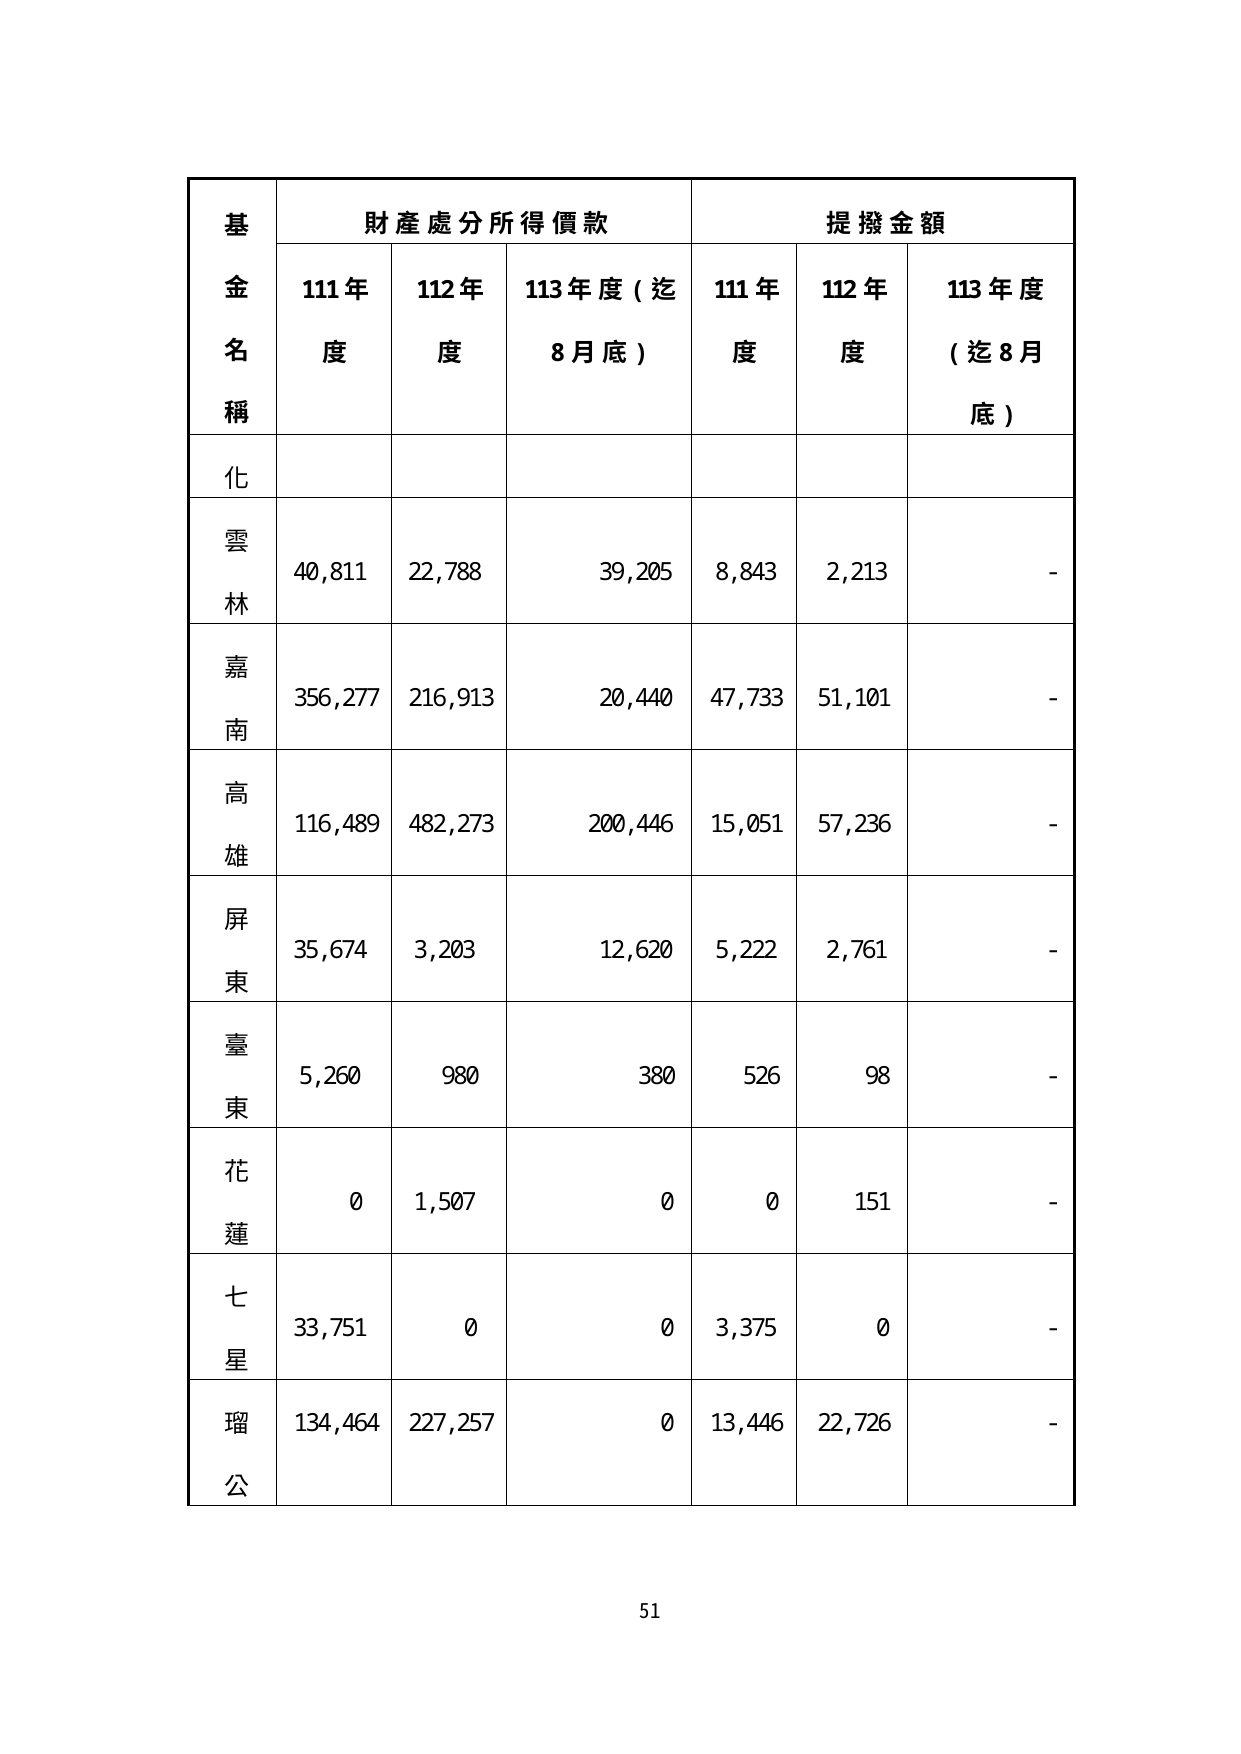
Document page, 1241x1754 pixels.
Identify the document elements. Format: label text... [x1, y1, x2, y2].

table_cell 0 [797, 1254, 907, 1379]
table_cell 51,101 [797, 624, 907, 749]
table_cell 116,489 [277, 750, 391, 875]
table_cell 22,726 [797, 1380, 907, 1505]
table_cell 臺東 [190, 1002, 276, 1127]
table_cell 12,620 [507, 876, 691, 1001]
table_cell 20,440 [507, 624, 691, 749]
table_cell [507, 435, 691, 497]
table_header 財產處分所得價款 [277, 180, 691, 243]
table_cell 111年度 [692, 244, 796, 433]
table_cell [392, 435, 506, 497]
table_cell 3,375 [692, 1254, 796, 1379]
table_cell 0 [507, 1254, 691, 1379]
table_cell 0 [507, 1380, 691, 1505]
table_cell - [908, 750, 1073, 875]
table_cell 0 [392, 1254, 506, 1379]
table_cell 高雄 [190, 750, 276, 875]
table_cell 380 [507, 1002, 691, 1127]
table_cell 0 [507, 1128, 691, 1253]
table_cell 980 [392, 1002, 506, 1127]
table_cell 113年度(迄8月底) [507, 244, 691, 433]
table_cell 化 [190, 435, 276, 497]
table_cell 112年度 [392, 244, 506, 433]
table_cell 雲林 [190, 498, 276, 623]
table_cell 七星 [190, 1254, 276, 1379]
table_cell 8,843 [692, 498, 796, 623]
table_cell 3,203 [392, 876, 506, 1001]
table_cell 482,273 [392, 750, 506, 875]
table_cell 2,213 [797, 498, 907, 623]
table_cell 15,051 [692, 750, 796, 875]
table_cell 216,913 [392, 624, 506, 749]
table_cell 112年度 [797, 244, 907, 433]
table_cell 113年度 (迄8月底) [908, 244, 1073, 433]
table_cell 33,751 [277, 1254, 391, 1379]
table_cell - [908, 1002, 1073, 1127]
table_cell 2,761 [797, 876, 907, 1001]
table_cell - [908, 1380, 1073, 1505]
table_cell 5,260 [277, 1002, 391, 1127]
table_cell - [908, 1128, 1073, 1253]
table_cell 57,236 [797, 750, 907, 875]
table_cell 356,277 [277, 624, 391, 749]
table_cell 526 [692, 1002, 796, 1127]
table_cell 98 [797, 1002, 907, 1127]
table_cell 39,205 [507, 498, 691, 623]
table_cell 0 [692, 1128, 796, 1253]
table_cell 1,507 [392, 1128, 506, 1253]
table_header 基金 名稱 [190, 180, 276, 433]
table_cell - [908, 876, 1073, 1001]
table_cell 40,811 [277, 498, 391, 623]
table_cell - [908, 435, 1073, 497]
table_cell 47,733 [692, 624, 796, 749]
table_cell 22,788 [392, 498, 506, 623]
table_cell 瑠公 [190, 1380, 276, 1505]
table_cell 5,222 [692, 876, 796, 1001]
table_cell 200,446 [507, 750, 691, 875]
table_cell - [908, 1254, 1073, 1379]
table_cell 151 [797, 1128, 907, 1253]
table_cell [692, 435, 796, 497]
table_cell 13,446 [692, 1380, 796, 1505]
table_cell 花蓮 [190, 1128, 276, 1253]
table_cell - [908, 498, 1073, 623]
table_cell - [908, 624, 1073, 749]
table_cell 屏東 [190, 876, 276, 1001]
table_cell 嘉南 [190, 624, 276, 749]
table_cell 134,464 [277, 1380, 391, 1505]
table_cell 0 [277, 1128, 391, 1253]
table_header 提撥金額 [692, 180, 1073, 243]
table_cell 227,257 [392, 1380, 506, 1505]
table_cell [277, 435, 391, 497]
table_cell 35,674 [277, 876, 391, 1001]
table_cell [797, 435, 907, 497]
table_cell 111年度 [277, 244, 391, 433]
